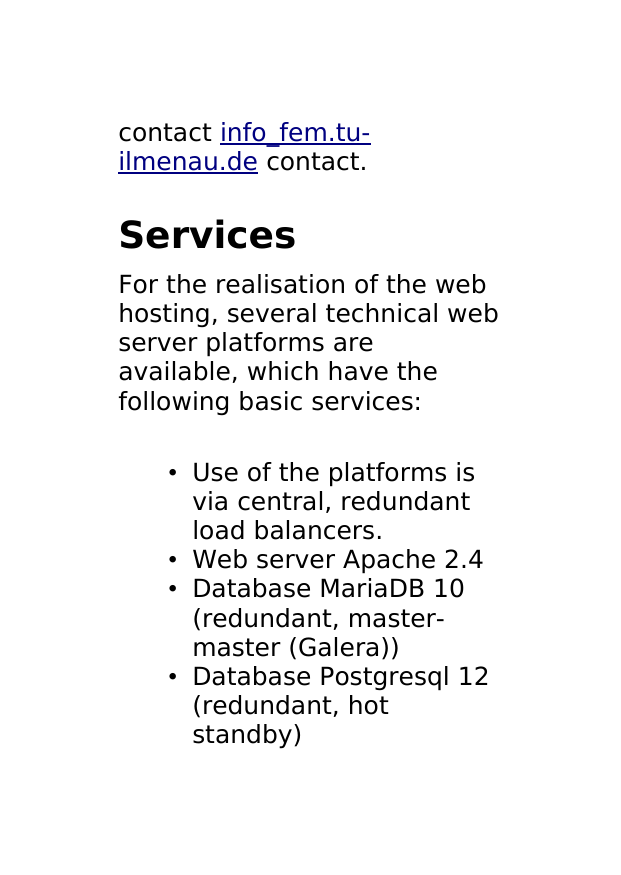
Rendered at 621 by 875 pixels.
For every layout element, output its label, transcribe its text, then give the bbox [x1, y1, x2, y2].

text For the realisation of the web hosting, several technical web server platforms are available, which have the following basic services: [118, 270, 502, 416]
list Use of the platforms is via central, redundant load balancers. [177, 458, 502, 545]
list Web server Apache 2.4 [177, 545, 502, 574]
list Database Postgresql 12 (redundant, hot standby) [177, 662, 502, 749]
subtitle Services [118, 214, 502, 258]
list Database MariaDB 10 (redundant, master-master (Galera)) [177, 574, 502, 662]
text contact info_fem.tu-ilmenau.de contact. [118, 118, 502, 176]
